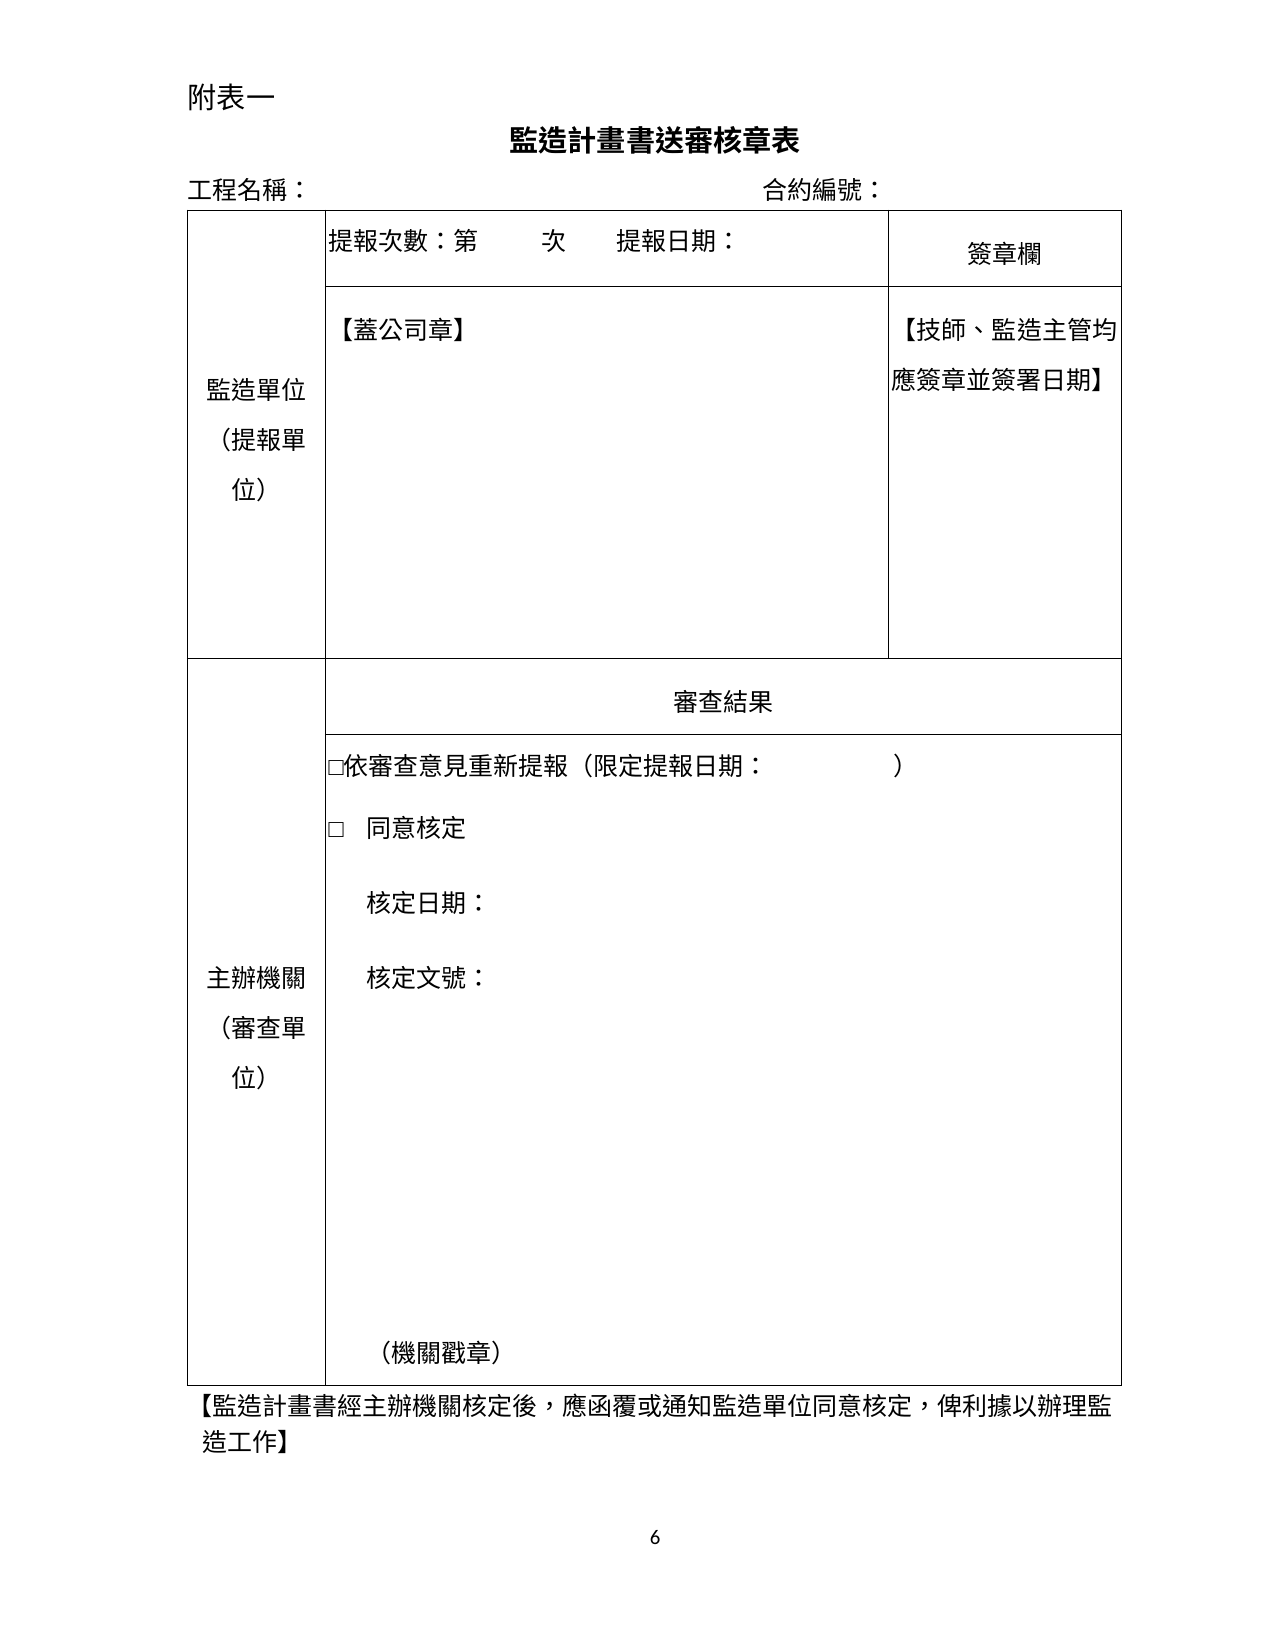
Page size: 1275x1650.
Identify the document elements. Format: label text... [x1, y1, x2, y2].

table_header 監造單位（提報單位） [188, 211, 325, 658]
table_header 提報次數：第 次 提報日期： [326, 211, 888, 286]
text 附表一 [187, 75, 1122, 117]
text 監造計畫書送審核章表 [187, 117, 1122, 159]
table_cell 主辦機關（審查單位） [188, 659, 325, 1385]
table_cell 【蓋公司章】 [326, 287, 888, 658]
table_cell 【技師、監造主管均應簽章並簽署日期】 [889, 287, 1121, 658]
text 【監造計畫書經主辦機關核定後，應函覆或通知監造單位同意核定，俾利據以辦理監造工作】 [187, 1386, 1122, 1459]
table_cell 審查結果 [326, 659, 1121, 734]
text 工程名稱： 合約編號： [187, 159, 1122, 209]
table_cell □依審查意見重新提報（限定提報日期： ） 同意核定 核定日期： 核定文號： （機關戳章） [326, 735, 1121, 1385]
table_header 簽章欄 [889, 211, 1121, 286]
